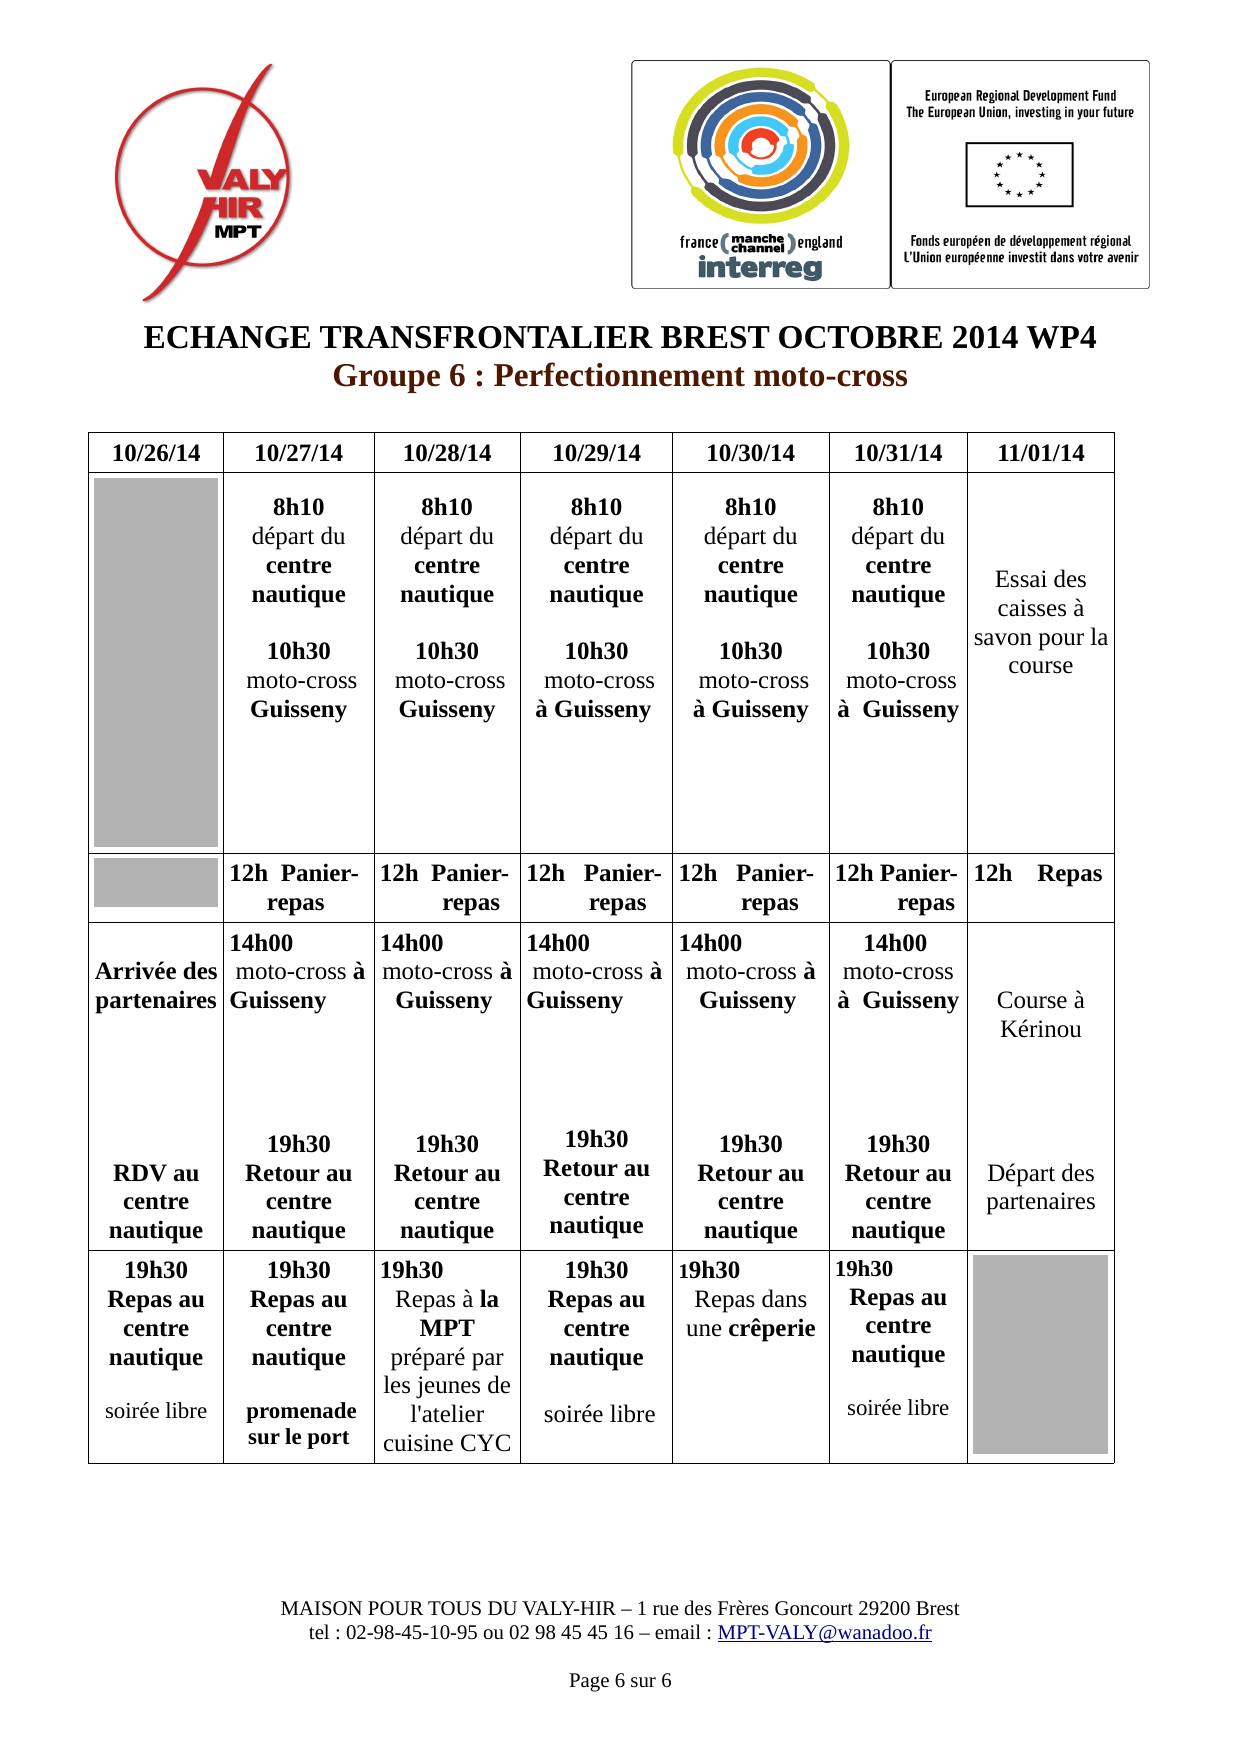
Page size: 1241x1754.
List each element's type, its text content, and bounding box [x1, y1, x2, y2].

table_cell 14h00 moto-cross à Guisseny 19h30 Retour au centre nautique [830, 923, 967, 1249]
table_cell [968, 1251, 1114, 1462]
table_cell 12h Panier- repas [830, 854, 967, 922]
table_cell Arrivée des partenaires RDV au centre nautique [89, 923, 223, 1249]
table_cell 8h10 départ du centre nautique 10h30 moto-cross Guisseny [375, 473, 520, 853]
table_cell Course à Kérinou Départ des partenaires [968, 923, 1114, 1249]
table_header 30/10/14 [673, 433, 829, 472]
table_header 28/10/14 [375, 433, 520, 472]
table_cell 14h00 moto-cross à Guisseny 19h30 Retour au centre nautique [375, 923, 520, 1249]
table_header 29/10/14 [521, 433, 672, 472]
table_cell 14h00 moto-cross à Guisseny 19h30 Retour au centre nautique [673, 923, 829, 1249]
table_cell 8h10 départ du centre nautique 10h30 moto-cross à Guisseny [521, 473, 672, 853]
table_cell 19h30 Repas au centre nautique soirée libre [89, 1251, 223, 1462]
table_cell 19h30 Repas au centre nautique promenade sur le port [224, 1251, 374, 1462]
table_cell Essai des caisses à savon pour la course [968, 473, 1114, 853]
table_cell [89, 473, 223, 853]
table_cell 19h30 Repas au centre nautique soirée libre [521, 1251, 672, 1462]
table_cell 12h Repas [968, 854, 1114, 922]
table_cell 12h Panier- repas [375, 854, 520, 922]
table_cell 8h10 départ du centre nautique 10h30 moto-cross Guisseny [224, 473, 374, 853]
table_header 01/11/14 [968, 433, 1114, 472]
table_cell 12h Panier- repas [521, 854, 672, 922]
table_cell 14h00 moto-cross à Guisseny 19h30 Retour au centre nautique [521, 923, 672, 1249]
table_cell [89, 854, 223, 922]
table_cell 12h Panier- repas [224, 854, 374, 922]
table_cell 12h Panier- repas [673, 854, 829, 922]
picture [631, 60, 1150, 289]
table_cell 8h10 départ du centre nautique 10h30 moto-cross à Guisseny [673, 473, 829, 853]
table_header 31/10/14 [830, 433, 967, 472]
table_cell 19h30 Repas dans une crêperie [673, 1251, 829, 1462]
text ECHANGE TRANSFRONTALIER BREST OCTOBRE 2014 WP4 [88, 317, 1152, 355]
text Groupe 6 : Perfectionnement moto-cross [88, 355, 1152, 393]
table_header 26/10/14 [89, 433, 223, 472]
table_header 27/10/14 [224, 433, 374, 472]
table_cell 19h30 Repas au centre nautique soirée libre [830, 1251, 967, 1462]
table_cell 8h10 départ du centre nautique 10h30 moto-cross à Guisseny [830, 473, 967, 853]
picture [108, 60, 298, 305]
table_cell 19h30 Repas à la MPT préparé par les jeunes de l'atelier cuisine CYC [375, 1251, 520, 1462]
table_cell 14h00 moto-cross à Guisseny 19h30 Retour au centre nautique [224, 923, 374, 1249]
